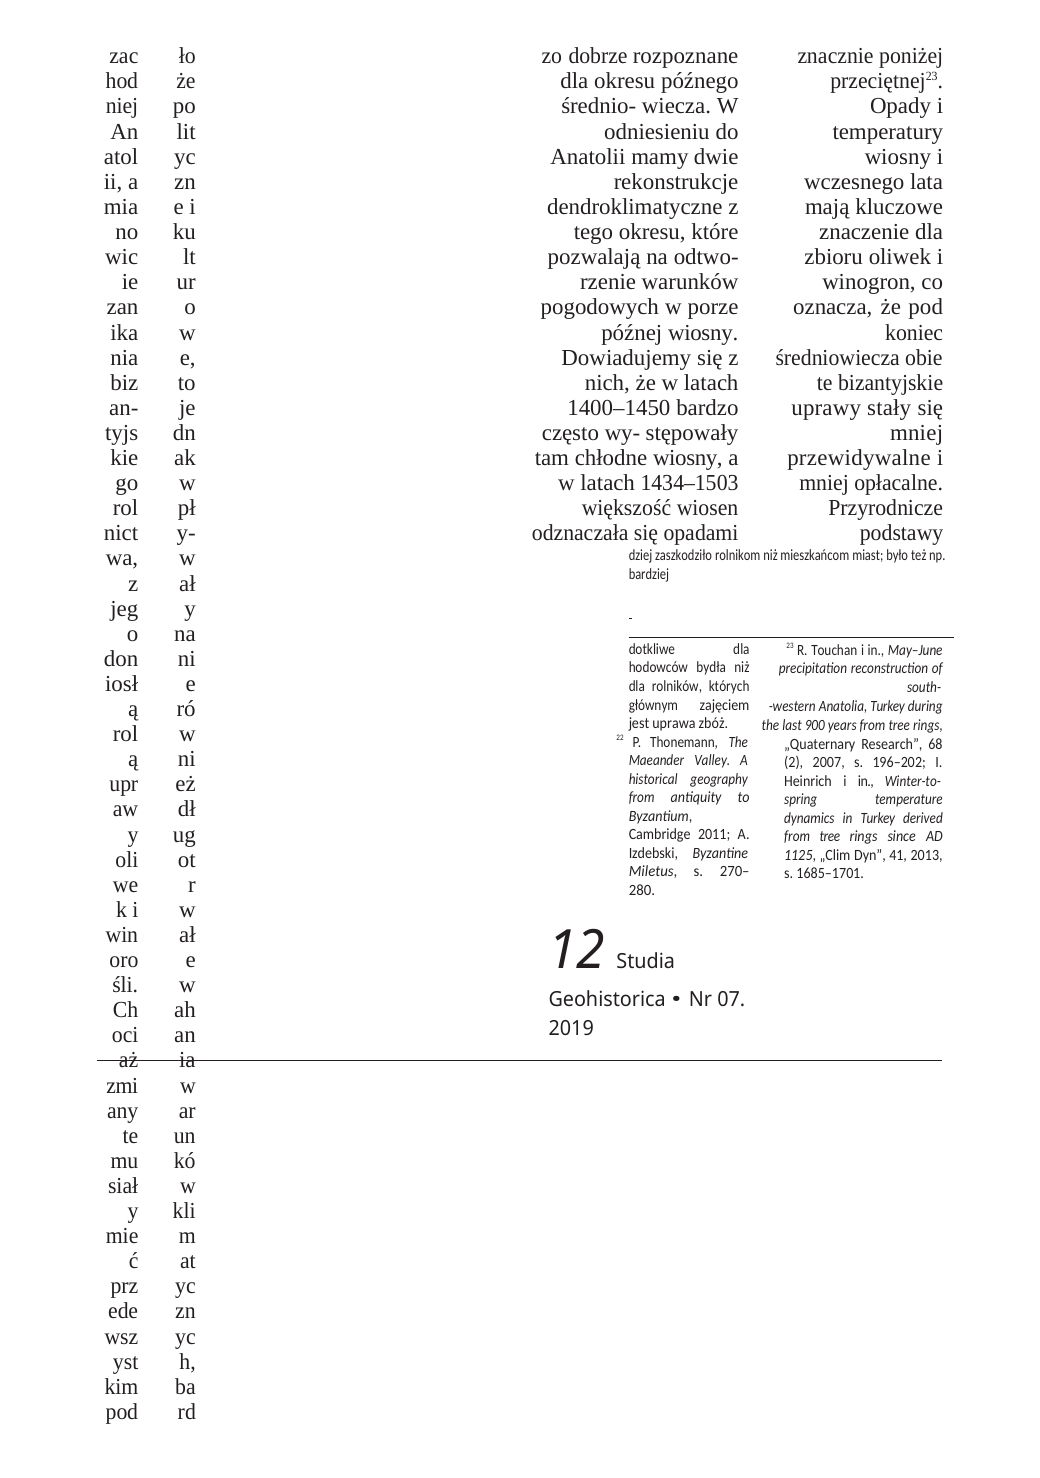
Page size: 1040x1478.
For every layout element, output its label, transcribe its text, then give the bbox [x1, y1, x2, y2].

text lata i częstsze przymrozki niż oliwki czy winorośl. W związku z tym chłodniejsze lata związane z wulkaniczną zimą, która nastąpiła po wybuchu Samalasa, bardziej osłabiły przyrodnicze podstawy gospodar- czej i politycznej pozycji ludności grec- kiej na terenach południowo-zachodniej Anatolii, i to właśnie wtedy, kiedy elity bizantyjskie skoncentrowały swoją uwagę i zasoby militarne na zdobyciu i utrzy- maniu Konstantynopola (odbitego z rąk łacinników w 1261 r.). Częściowo tłuma- czy to łatwość, z jaką turkmeńskie elity ustanowiły własne organizmy państwowe na tych terenach w drugiej połowie XIII w. Co ciekawe, wulkaniczna zima w okre- sach letnich na przełomie lat pięćdziesią- tych i sześćdziesiątych XIII w. wydaje się początkiem dłuższego procesu zmian społeczno-przyrodniczych w zachodniej Anatolii, a mianowicie zanikania bizan- tyjskiego rolnictwa, z jego doniosłą rolą uprawy oliwek i winorośli. Chociaż zmiany te musiały mieć przede wszystkim podłoże polityczne i kulturowe, to jednak wpły- wały na nie również długotrwałe wahania warunków klimatycznych, bardzo dobrze rozpoznane dla okresu późnego średnio- wiecza. W odniesieniu do Anatolii mamy dwie rekonstrukcje dendroklimatyczne z tego okresu, które pozwalają na odtwo- rzenie warunków pogodowych w porze późnej wiosny. Dowiadujemy się z nich, że w latach 1400–1450 bardzo często wy- stępowały tam chłodne wiosny, a w latach 1434–1503 większość wiosen odznaczała się opadami znacznie poniżej przeciętnej23. Opady i temperatury wiosny i wczesnego lata mają kluczowe znaczenie dla zbioru oliwek i winogron, co oznacza, że pod koniec średniowiecza obie te bizantyjskie uprawy stały się mniej przewidywalne i mniej opłacalne. Przyrodnicze podstawy [527, 44, 738, 546]
text 12 Studia Geohistorica • Nr 07. 2019 [548, 911, 749, 1041]
text dotkliwe dla hodowców bydła niż dla rolników, których głównym zajęciem jest uprawa zbóż. [628, 640, 749, 732]
text dziej zaszkodziło rolnikom niż mieszkańcom miast; było też np. bardziej [628, 546, 954, 637]
text lata i częstsze przymrozki niż oliwki czy winorośl. W związku z tym chłodniejsze lata związane z wulkaniczną zimą, która nastąpiła po wybuchu Samalasa, bardziej osłabiły przyrodnicze podstawy gospodar- czej i politycznej pozycji ludności grec- kiej na terenach południowo-zachodniej Anatolii, i to właśnie wtedy, kiedy elity bizantyjskie skoncentrowały swoją uwagę i zasoby militarne na zdobyciu i utrzy- maniu Konstantynopola (odbitego z rąk łacinników w 1261 r.). Częściowo tłuma- czy to łatwość, z jaką turkmeńskie elity ustanowiły własne organizmy państwowe na tych terenach w drugiej połowie XIII w. Co ciekawe, wulkaniczna zima w okre- sach letnich na przełomie lat pięćdziesią- tych i sześćdziesiątych XIII w. wydaje się początkiem dłuższego procesu zmian społeczno-przyrodniczych w zachodniej Anatolii, a mianowicie zanikania bizan- tyjskiego rolnictwa, z jego doniosłą rolą uprawy oliwek i winorośli. Chociaż zmiany te musiały mieć przede wszystkim podłoże polityczne i kulturowe, to jednak wpły- wały na nie również długotrwałe wahania warunków klimatycznych, bardzo dobrze rozpoznane dla okresu późnego średnio- wiecza. W odniesieniu do Anatolii mamy dwie rekonstrukcje dendroklimatyczne z tego okresu, które pozwalają na odtwo- rzenie warunków pogodowych w porze późnej wiosny. Dowiadujemy się z nich, że w latach 1400–1450 bardzo często wy- stępowały tam chłodne wiosny, a w latach 1434–1503 większość wiosen odznaczała się opadami znacznie poniżej przeciętnej23. Opady i temperatury wiosny i wczesnego lata mają kluczowe znaczenie dla zbioru oliwek i winogron, co oznacza, że pod koniec średniowiecza obie te bizantyjskie uprawy stały się mniej przewidywalne i mniej opłacalne. Przyrodnicze podstawy [771, 44, 943, 546]
text 22 P. Thonemann, The Maeander Valley. A historical geography from antiquity to Byzantium, Cambridge 2011; A. Izdebski, Byzantine Miletus, s. 270–280. [616, 732, 749, 899]
text lata i częstsze przymrozki niż oliwki czy winorośl. W związku z tym chłodniejsze lata związane z wulkaniczną zimą, która nastąpiła po wybuchu Samalasa, bardziej osłabiły przyrodnicze podstawy gospodar- czej i politycznej pozycji ludności grec- kiej na terenach południowo-zachodniej Anatolii, i to właśnie wtedy, kiedy elity bizantyjskie skoncentrowały swoją uwagę i zasoby militarne na zdobyciu i utrzy- maniu Konstantynopola (odbitego z rąk łacinników w 1261 r.). Częściowo tłuma- czy to łatwość, z jaką turkmeńskie elity ustanowiły własne organizmy państwowe na tych terenach w drugiej połowie XIII w. Co ciekawe, wulkaniczna zima w okre- sach letnich na przełomie lat pięćdziesią- tych i sześćdziesiątych XIII w. wydaje się początkiem dłuższego procesu zmian społeczno-przyrodniczych w zachodniej Anatolii, a mianowicie zanikania bizan- tyjskiego rolnictwa, z jego doniosłą rolą uprawy oliwek i winorośli. Chociaż zmiany te musiały mieć przede wszystkim podłoże polityczne i kulturowe, to jednak wpły- wały na nie również długotrwałe wahania warunków klimatycznych, bardzo dobrze rozpoznane dla okresu późnego średnio- wiecza. W odniesieniu do Anatolii mamy dwie rekonstrukcje dendroklimatyczne z tego okresu, które pozwalają na odtwo- rzenie warunków pogodowych w porze późnej wiosny. Dowiadujemy się z nich, że w latach 1400–1450 bardzo często wy- stępowały tam chłodne wiosny, a w latach 1434–1503 większość wiosen odznaczała się opadami znacznie poniżej przeciętnej23. Opady i temperatury wiosny i wczesnego lata mają kluczowe znaczenie dla zbioru oliwek i winogron, co oznacza, że pod koniec średniowiecza obie te bizantyjskie uprawy stały się mniej przewidywalne i mniej opłacalne. Przyrodnicze podstawy [103, 44, 138, 1060]
text -western Anatolia, Turkey during the last 900 years from tree rings, [753, 697, 942, 734]
text „Quaternary Research”, 68 (2), 2007, s. 196–202; I. Heinrich i in., Winter-to-spring temperature dynamics in Turkey derived from tree rings since AD 1125, „Clim Dyn”, 41, 2013, s. 1685–1701. [784, 734, 942, 883]
text 23 R. Touchan i in., May–June precipitation reconstruction of south- [753, 640, 942, 697]
